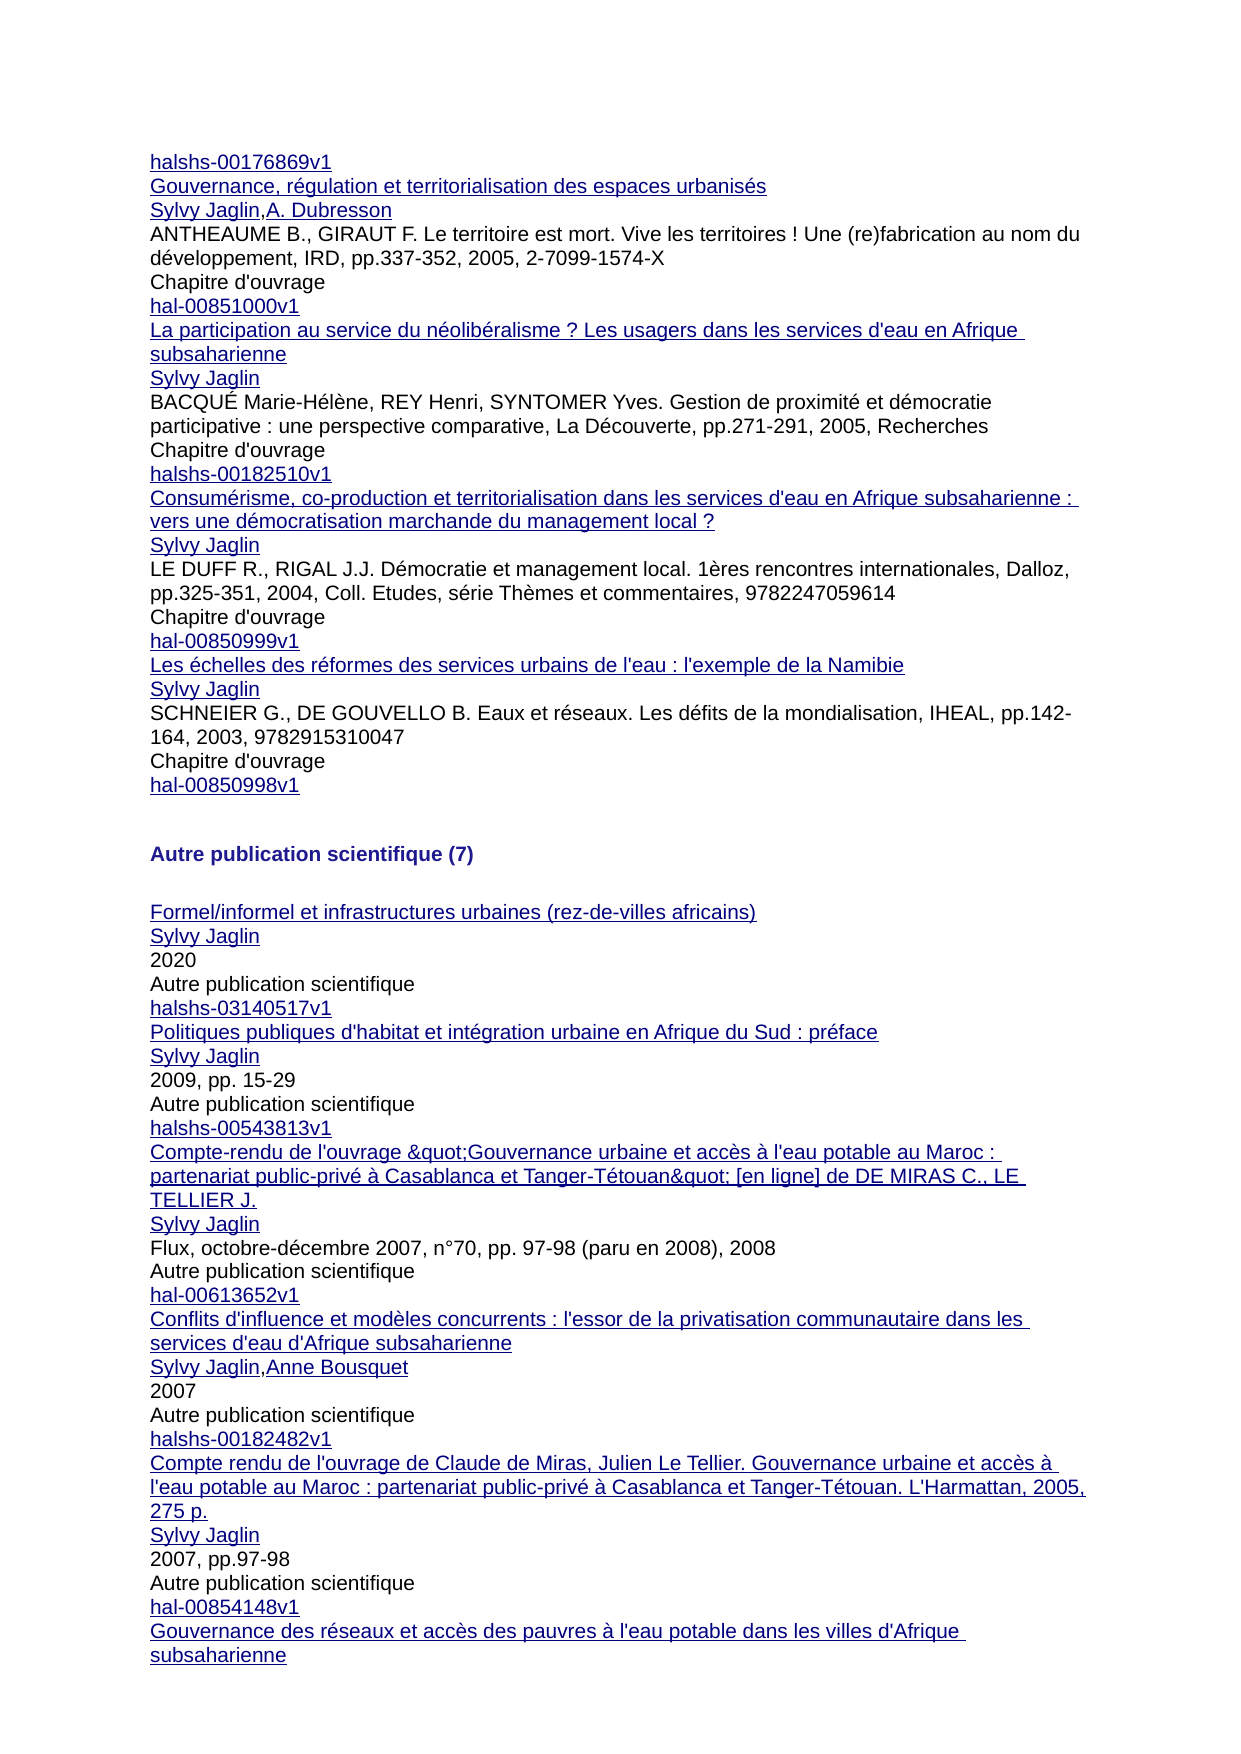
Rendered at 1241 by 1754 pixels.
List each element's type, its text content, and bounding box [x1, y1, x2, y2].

table_header Formel/informel et infrastructures urbaines (rez-de-villes africains) Sylvy Jaglin 2020 Autre publication scientifique halshs-03140517v1 [150, 900, 1090, 1020]
table_cell Les échelles des réformes des services urbains de l'eau : l'exemple de la Namibie Sylvy Jaglin SCHNEIER G., DE GOUVELLO B. Eaux et réseaux. Les défits de la mondialisation, IHEAL, pp.142-164, 2003, 9782915310047 Chapitre d'ouvrage hal-00850998v1 [150, 653, 1090, 797]
table_cell Gouvernance, régulation et territorialisation des espaces urbanisés Sylvy Jaglin,A. Dubresson ANTHEAUME B., GIRAUT F. Le territoire est mort. Vive les territoires ! Une (re)fabrication au nom du développement, IRD, pp.337-352, 2005, 2-7099-1574-X Chapitre d'ouvrage hal-00851000v1 [150, 174, 1090, 318]
table_cell La participation au service du néolibéralisme ? Les usagers dans les services d'eau en Afrique subsaharienne Sylvy Jaglin BACQUÉ Marie-Hélène, REY Henri, SYNTOMER Yves. Gestion de proximité et démocratie participative : une perspective comparative, La Découverte, pp.271-291, 2005, Recherches Chapitre d'ouvrage halshs-00182510v1 [150, 318, 1090, 485]
subtitle Autre publication scientifique (7) [150, 842, 1090, 866]
table_cell Compte rendu de l'ouvrage de Claude de Miras, Julien Le Tellier. Gouvernance urbaine et accès à l'eau potable au Maroc : partenariat public-privé à Casablanca et Tanger-Tétouan. L'Harmattan, 2005, 275 p. Sylvy Jaglin 2007, pp.97-98 Autre publication scientifique hal-00854148v1 [150, 1451, 1090, 1619]
table_cell halshs-00176869v1 [150, 150, 1090, 174]
table_cell Compte-rendu de l'ouvrage &quot;Gouvernance urbaine et accès à l'eau potable au Maroc : partenariat public-privé à Casablanca et Tanger-Tétouan&quot; [en ligne] de DE MIRAS C., LE TELLIER J. Sylvy Jaglin Flux, octobre-décembre 2007, n°70, pp. 97-98 (paru en 2008), 2008 Autre publication scientifique hal-00613652v1 [150, 1140, 1090, 1307]
table_cell Gouvernance des réseaux et accès des pauvres à l'eau potable dans les villes d'Afrique subsaharienne [150, 1619, 1090, 1667]
table_cell Consumérisme, co-production et territorialisation dans les services d'eau en Afrique subsaharienne : vers une démocratisation marchande du management local ? Sylvy Jaglin LE DUFF R., RIGAL J.J. Démocratie et management local. 1ères rencontres internationales, Dalloz, pp.325-351, 2004, Coll. Etudes, série Thèmes et commentaires, 9782247059614 Chapitre d'ouvrage hal-00850999v1 [150, 485, 1090, 653]
table_cell Politiques publiques d'habitat et intégration urbaine en Afrique du Sud : préface Sylvy Jaglin 2009, pp. 15-29 Autre publication scientifique halshs-00543813v1 [150, 1020, 1090, 1139]
table_cell Conflits d'influence et modèles concurrents : l'essor de la privatisation communautaire dans les services d'eau d'Afrique subsaharienne Sylvy Jaglin,Anne Bousquet 2007 Autre publication scientifique halshs-00182482v1 [150, 1307, 1090, 1451]
